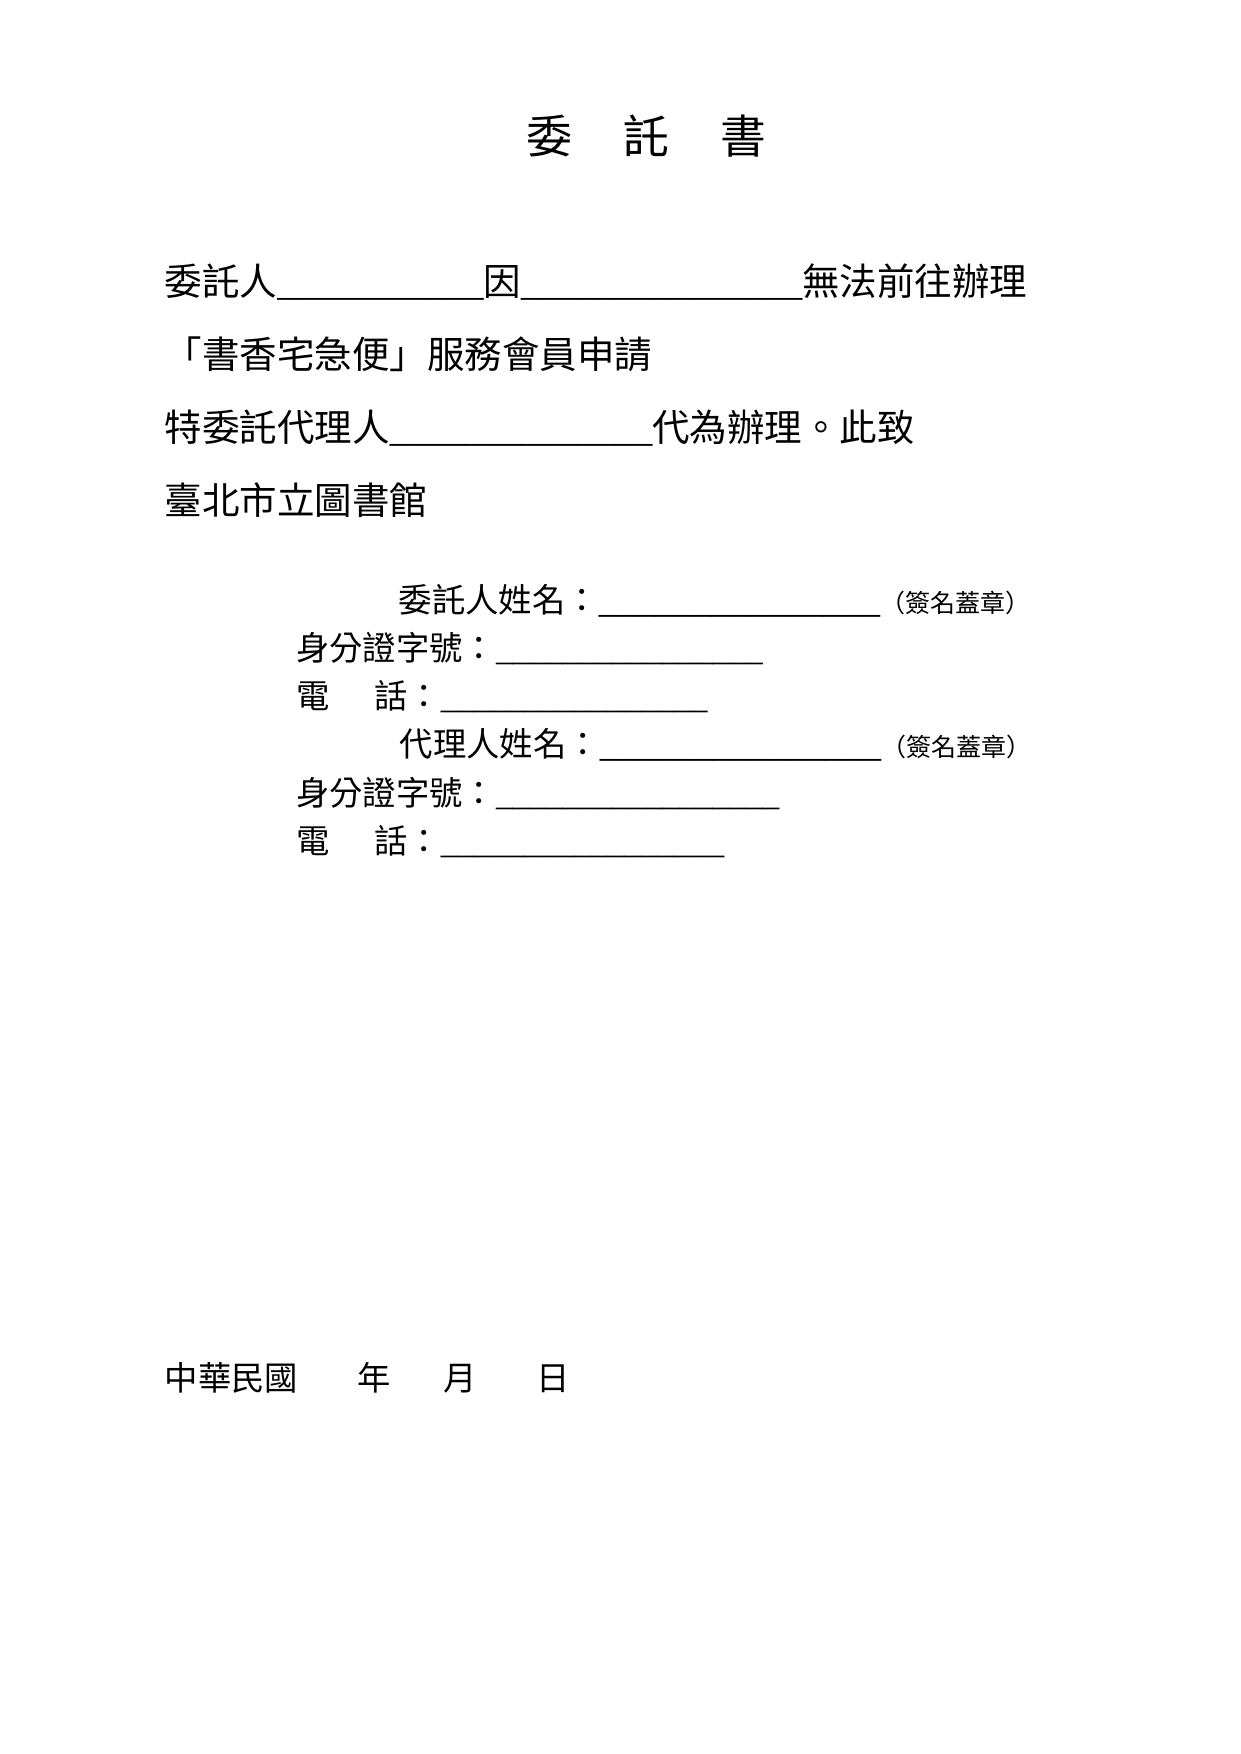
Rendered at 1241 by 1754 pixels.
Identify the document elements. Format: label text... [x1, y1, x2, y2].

text 委 託 書 [164, 100, 1138, 166]
text 中華民國 年 月 日 [164, 1352, 1138, 1400]
text 電 話：________________ [164, 670, 1138, 718]
text 電 話：_________________ [164, 814, 1138, 863]
text 身分證字號：_________________ [164, 766, 1138, 814]
text 委託人___________因_______________無法前往辦理 [164, 252, 1138, 306]
text 委託人姓名：_______________（簽名蓋章） [164, 573, 1138, 622]
text 「書香宅急便」服務會員申請 [164, 325, 1138, 379]
text 臺北市立圖書館 [164, 471, 1138, 525]
text 代理人姓名：_______________（簽名蓋章） [164, 718, 1138, 766]
text 身分證字號：________________ [164, 622, 1138, 670]
text 特委託代理人______________代為辦理。此致 [164, 398, 1138, 452]
